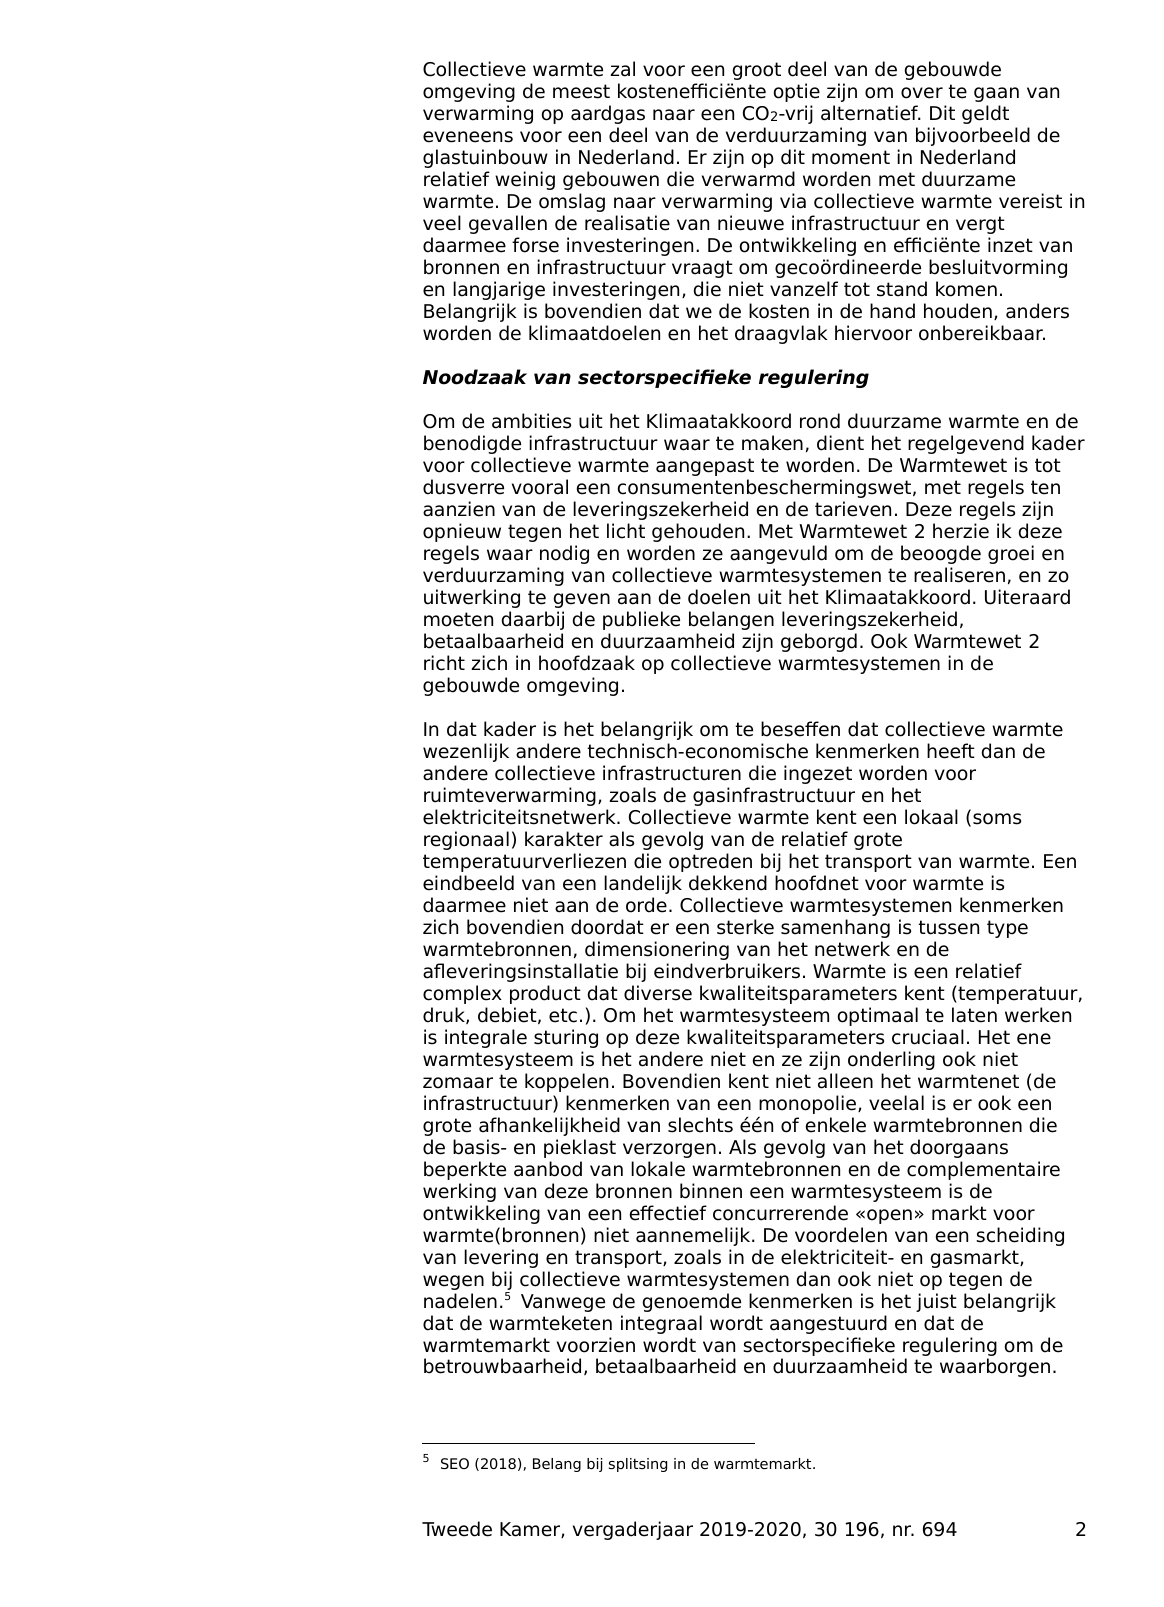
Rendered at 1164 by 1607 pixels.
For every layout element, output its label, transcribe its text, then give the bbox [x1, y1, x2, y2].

text Collectieve warmte zal voor een groot deel van de gebouwde omgeving de meest kostenefficiënte optie zijn om over te gaan van verwarming op aardgas naar een CO2-vrij alternatief. Dit geldt eveneens voor een deel van de verduurzaming van bijvoorbeeld de glastuinbouw in Nederland. Er zijn op dit moment in Nederland relatief weinig gebouwen die verwarmd worden met duurzame warmte. De omslag naar verwarming via collectieve warmte vereist in veel gevallen de realisatie van nieuwe infrastructuur en vergt daarmee forse investeringen. De ontwikkeling en efficiënte inzet van bronnen en infrastructuur vraagt om gecoördineerde besluitvorming en langjarige investeringen, die niet vanzelf tot stand komen. Belangrijk is bovendien dat we de kosten in de hand houden, anders worden de klimaatdoelen en het draagvlak hiervoor onbereikbaar. [422, 59, 1087, 345]
text SEO (2018), Belang bij splitsing in de warmtemarkt. [422, 1452, 1087, 1474]
text Om de ambities uit het Klimaatakkoord rond duurzame warmte en de benodigde infrastructuur waar te maken, dient het regelgevend kader voor collectieve warmte aangepast te worden. De Warmtewet is tot dusverre vooral een consumentenbeschermingswet, met regels ten aanzien van de leveringszekerheid en de tarieven. Deze regels zijn opnieuw tegen het licht gehouden. Met Warmtewet 2 herzie ik deze regels waar nodig en worden ze aangevuld om de beoogde groei en verduurzaming van collectieve warmtesystemen te realiseren, en zo uitwerking te geven aan de doelen uit het Klimaatakkoord. Uiteraard moeten daarbij de publieke belangen leveringszekerheid, betaalbaarheid en duurzaamheid zijn geborgd. Ook Warmtewet 2 richt zich in hoofdzaak op collectieve warmtesystemen in de gebouwde omgeving. [422, 411, 1087, 697]
text In dat kader is het belangrijk om te beseffen dat collectieve warmte wezenlijk andere technisch-economische kenmerken heeft dan de andere collectieve infrastructuren die ingezet worden voor ruimteverwarming, zoals de gasinfrastructuur en het elektriciteitsnetwerk. Collectieve warmte kent een lokaal (soms regionaal) karakter als gevolg van de relatief grote temperatuurverliezen die optreden bij het transport van warmte. Een eindbeeld van een landelijk dekkend hoofdnet voor warmte is daarmee niet aan de orde. Collectieve warmtesystemen kenmerken zich bovendien doordat er een sterke samenhang is tussen type warmtebronnen, dimensionering van het netwerk en de afleveringsinstallatie bij eindverbruikers. Warmte is een relatief complex product dat diverse kwaliteitsparameters kent (temperatuur, druk, debiet, etc.). Om het warmtesysteem optimaal te laten werken is integrale sturing op deze kwaliteitsparameters cruciaal. Het ene warmtesysteem is het andere niet en ze zijn onderling ook niet zomaar te koppelen. Bovendien kent niet alleen het warmtenet (de infrastructuur) kenmerken van een monopolie, veelal is er ook een grote afhankelijkheid van slechts één of enkele warmtebronnen die de basis- en pieklast verzorgen. Als gevolg van het doorgaans beperkte aanbod van lokale warmtebronnen en de complementaire werking van deze bronnen binnen een warmtesysteem is de ontwikkeling van een effectief concurrerende «open» markt voor warmte(bronnen) niet aannemelijk. De voordelen van een scheiding van levering en transport, zoals in de elektriciteit- en gasmarkt, wegen bij collectieve warmtesystemen dan ook niet op tegen de nadelen. Vanwege de genoemde kenmerken is het juist belangrijk dat de warmteketen integraal wordt aangestuurd en dat de warmtemarkt voorzien wordt van sectorspecifieke regulering om de betrouwbaarheid, betaalbaarheid en duurzaamheid te waarborgen. [422, 719, 1087, 1378]
subtitle Noodzaak van sectorspecifieke regulering [422, 367, 1087, 389]
